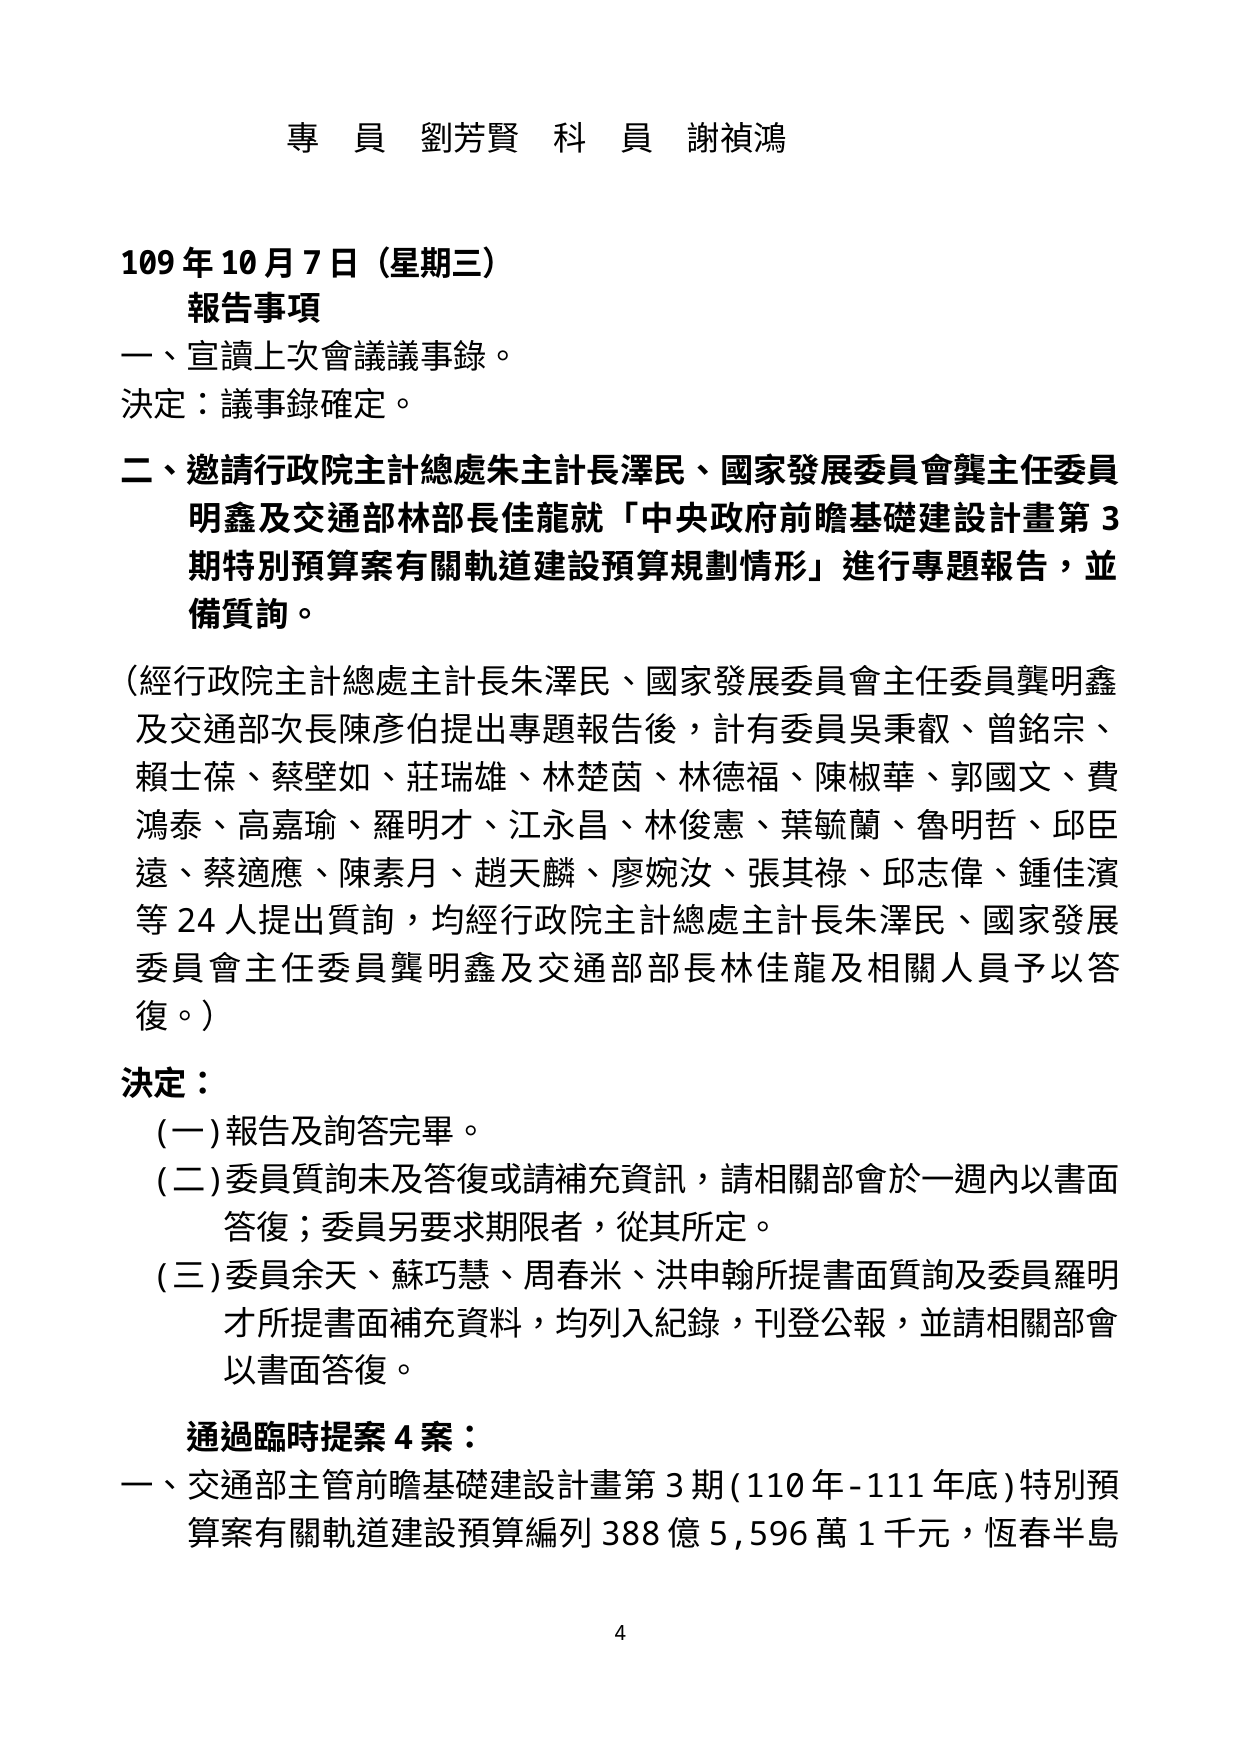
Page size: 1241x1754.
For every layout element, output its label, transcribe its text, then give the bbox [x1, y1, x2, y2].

text (一)報告及詢答完畢。 [152, 1105, 1120, 1153]
text （經行政院主計總處主計長朱澤民、國家發展委員會主任委員龔明鑫及交通部次長陳彥伯提出專題報告後，計有委員吳秉叡、曾銘宗、賴士葆、蔡壁如、莊瑞雄、林楚茵、林德福、陳椒華、郭國文、費鴻泰、高嘉瑜、羅明才、江永昌、林俊憲、葉毓蘭、魯明哲、邱臣遠、蔡適應、陳素月、趙天麟、廖婉汝、張其祿、邱志偉、鍾佳濱等24人提出質詢，均經行政院主計總處主計長朱澤民、國家發展委員會主任委員龔明鑫及交通部部長林佳龍及相關人員予以答復。） [106, 655, 1120, 1038]
text 決定：議事錄確定。 [120, 378, 1120, 426]
text 決定： [120, 1057, 1120, 1105]
text 報告事項 [187, 282, 1120, 330]
text (三)委員余天、蘇巧慧、周春米、洪申翰所提書面質詢及委員羅明才所提書面補充資料，均列入紀錄，刊登公報，並請相關部會以書面答復。 [152, 1249, 1120, 1392]
text (二)委員質詢未及答復或請補充資訊，請相關部會於一週內以書面答復；委員另要求期限者，從其所定。 [152, 1153, 1120, 1249]
text 一、宣讀上次會議議事錄。 [120, 330, 1120, 378]
text 二、邀請行政院主計總處朱主計長澤民、國家發展委員會龔主任委員明鑫及交通部林部長佳龍就「中央政府前瞻基礎建設計畫第3期特別預算案有關軌道建設預算規劃情形」進行專題報告，並備質詢。 [120, 444, 1120, 636]
text 109年10月7日（星期三） [120, 219, 1120, 282]
text 專 員 劉芳賢 科 員 謝禎鴻 [120, 94, 1120, 157]
text 一、交通部主管前瞻基礎建設計畫第3期(110年-111年底)特別預算案有關軌道建設預算編列388億5,596萬1千元，恆春半島 [120, 1459, 1120, 1555]
text 通過臨時提案4案： [120, 1411, 1120, 1459]
